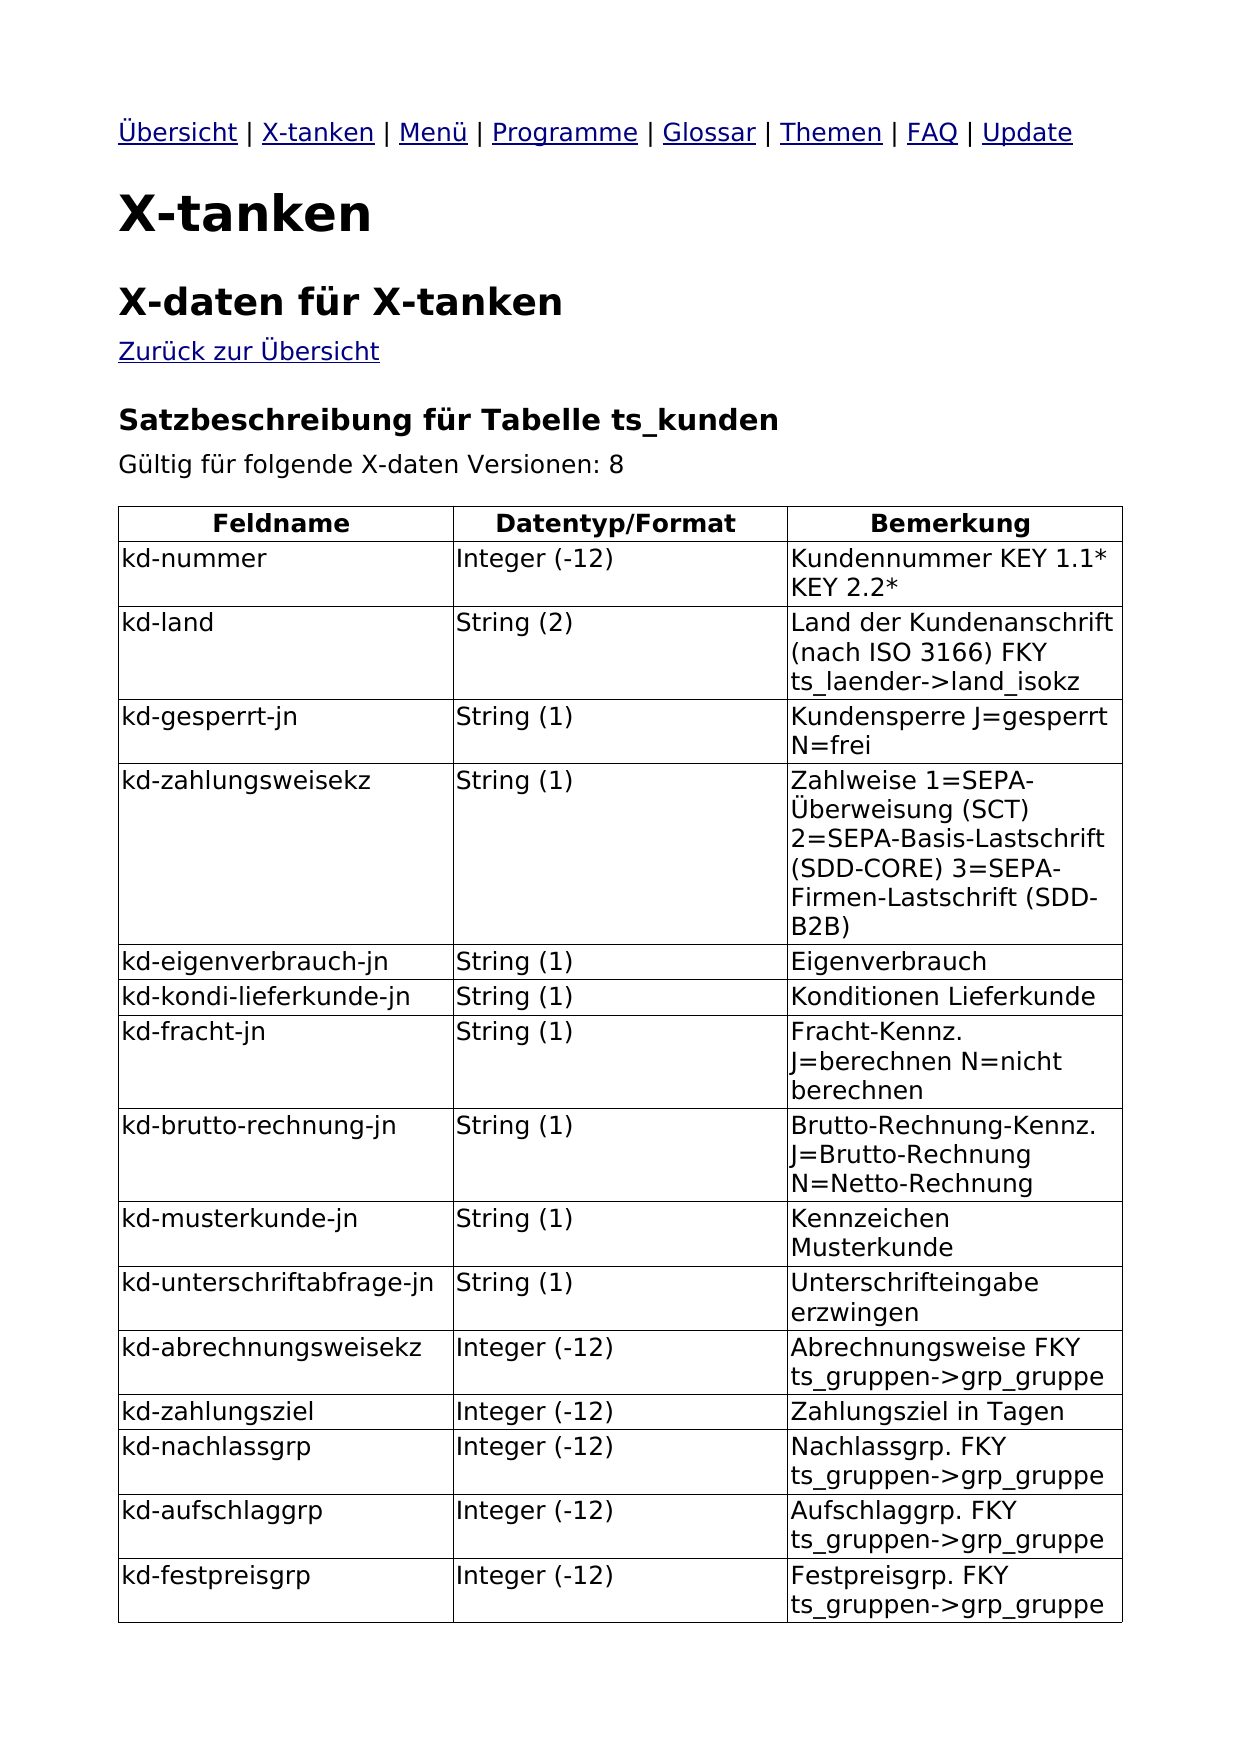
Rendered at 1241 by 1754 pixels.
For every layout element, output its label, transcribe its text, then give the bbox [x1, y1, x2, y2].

table_cell Kennzeichen Musterkunde [788, 1202, 1122, 1266]
table_cell kd-abrechnungsweisekz [119, 1331, 453, 1394]
text Zurück zur Übersicht [118, 337, 1122, 366]
table_cell kd-eigenverbrauch-jn [119, 945, 453, 979]
subtitle X-daten für X-tanken [118, 281, 1122, 324]
table_cell kd-gesperrt-jn [119, 700, 453, 763]
table_cell Abrechnungsweise FKY ts_gruppen->grp_gruppe [788, 1331, 1122, 1394]
table_cell kd-zahlungsziel [119, 1395, 453, 1429]
table_cell kd-aufschlaggrp [119, 1495, 453, 1558]
table_cell Konditionen Lieferkunde [788, 980, 1122, 1014]
subtitle Satzbeschreibung für Tabelle ts_kunden [118, 403, 1122, 437]
table_header Bemerkung [788, 507, 1122, 541]
table_cell kd-brutto-rechnung-jn [119, 1109, 453, 1201]
table_cell Eigenverbrauch [788, 945, 1122, 979]
table_cell Integer (-12) [454, 542, 787, 606]
table_cell Unterschrifteingabe erzwingen [788, 1267, 1122, 1330]
table_cell Integer (-12) [454, 1495, 787, 1558]
text Gültig für folgende X-daten Versionen: 8 [118, 450, 1122, 479]
table_cell Integer (-12) [454, 1559, 787, 1622]
table_cell kd-musterkunde-jn [119, 1202, 453, 1266]
table_cell Integer (-12) [454, 1395, 787, 1429]
subtitle X-tanken [118, 185, 1122, 243]
table_cell Festpreisgrp. FKY ts_gruppen->grp_gruppe [788, 1559, 1122, 1622]
table_cell kd-land [119, 607, 453, 699]
table_cell kd-fracht-jn [119, 1016, 453, 1108]
table_header Feldname [119, 507, 453, 541]
table_cell String (1) [454, 1267, 787, 1330]
table_cell kd-festpreisgrp [119, 1559, 453, 1622]
table_cell String (1) [454, 945, 787, 979]
table_cell Aufschlaggrp. FKY ts_gruppen->grp_gruppe [788, 1495, 1122, 1558]
table_cell String (1) [454, 1202, 787, 1266]
table_cell String (1) [454, 1016, 787, 1108]
table_cell String (1) [454, 1109, 787, 1201]
table_cell String (1) [454, 764, 787, 944]
table_cell Fracht-Kennz. J=berechnen N=nicht berechnen [788, 1016, 1122, 1108]
table_cell Integer (-12) [454, 1430, 787, 1493]
table_cell Brutto-Rechnung-Kennz. J=Brutto-Rechnung N=Netto-Rechnung [788, 1109, 1122, 1201]
table_cell kd-zahlungsweisekz [119, 764, 453, 944]
table_cell String (2) [454, 607, 787, 699]
table_cell String (1) [454, 980, 787, 1014]
table_cell Zahlungsziel in Tagen [788, 1395, 1122, 1429]
text Übersicht | X-tanken | Menü | Programme | Glossar | Themen | FAQ | Update [118, 118, 1122, 147]
table_cell Nachlassgrp. FKY ts_gruppen->grp_gruppe [788, 1430, 1122, 1493]
table_cell Land der Kundenanschrift (nach ISO 3166) FKY ts_laender->land_isokz [788, 607, 1122, 699]
table_cell kd-unterschriftabfrage-jn [119, 1267, 453, 1330]
table_header Datentyp/Format [454, 507, 787, 541]
table_cell Integer (-12) [454, 1331, 787, 1394]
table_cell String (1) [454, 700, 787, 763]
table_cell kd-kondi-lieferkunde-jn [119, 980, 453, 1014]
table_cell kd-nummer [119, 542, 453, 606]
table_cell kd-nachlassgrp [119, 1430, 453, 1493]
table_cell Kundensperre J=gesperrt N=frei [788, 700, 1122, 763]
table_cell Kundennummer KEY 1.1* KEY 2.2* [788, 542, 1122, 606]
table_cell Zahlweise 1=SEPA-Überweisung (SCT) 2=SEPA-Basis-Lastschrift (SDD-CORE) 3=SEPA-Firmen-Lastschrift (SDD-B2B) [788, 764, 1122, 944]
